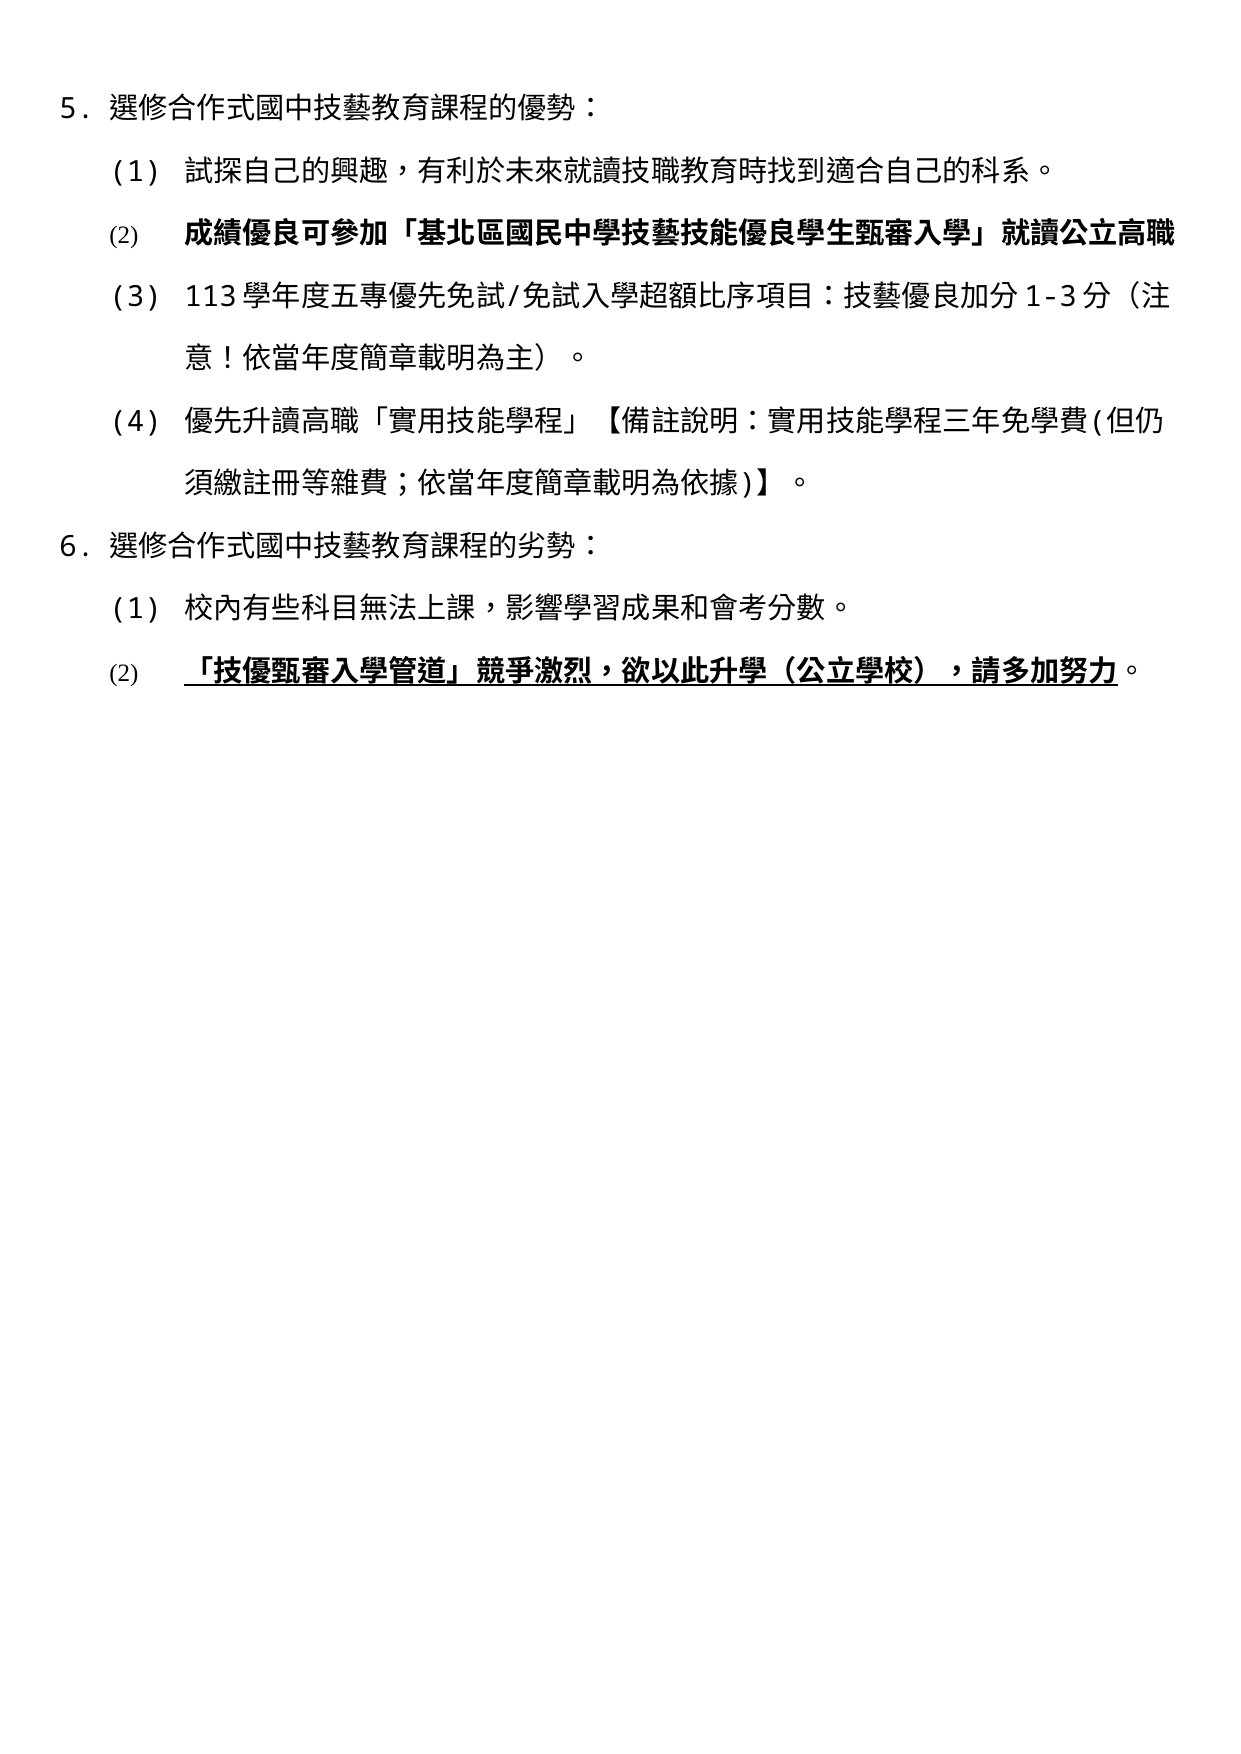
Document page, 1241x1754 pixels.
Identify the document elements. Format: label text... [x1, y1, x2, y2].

list 「技優甄審入學管道」競爭激烈，欲以此升學（公立學校），請多加努力。 [109, 627, 1181, 689]
list 校內有些科目無法上課，影響學習成果和會考分數。 [109, 564, 1181, 627]
list 選修合作式國中技藝教育課程的優勢： [59, 64, 1181, 127]
list 選修合作式國中技藝教育課程的劣勢： [59, 502, 1181, 564]
list 113學年度五專優先免試/免試入學超額比序項目：技藝優良加分1-3分（注意！依當年度簡章載明為主）。 [109, 252, 1181, 377]
list 試探自己的興趣，有利於未來就讀技職教育時找到適合自己的科系。 [109, 127, 1181, 189]
list 成績優良可參加「基北區國民中學技藝技能優良學生甄審入學」就讀公立高職 [109, 189, 1181, 252]
list 優先升讀高職「實用技能學程」【備註說明：實用技能學程三年免學費(但仍須繳註冊等雜費；依當年度簡章載明為依據)】。 [109, 377, 1181, 502]
